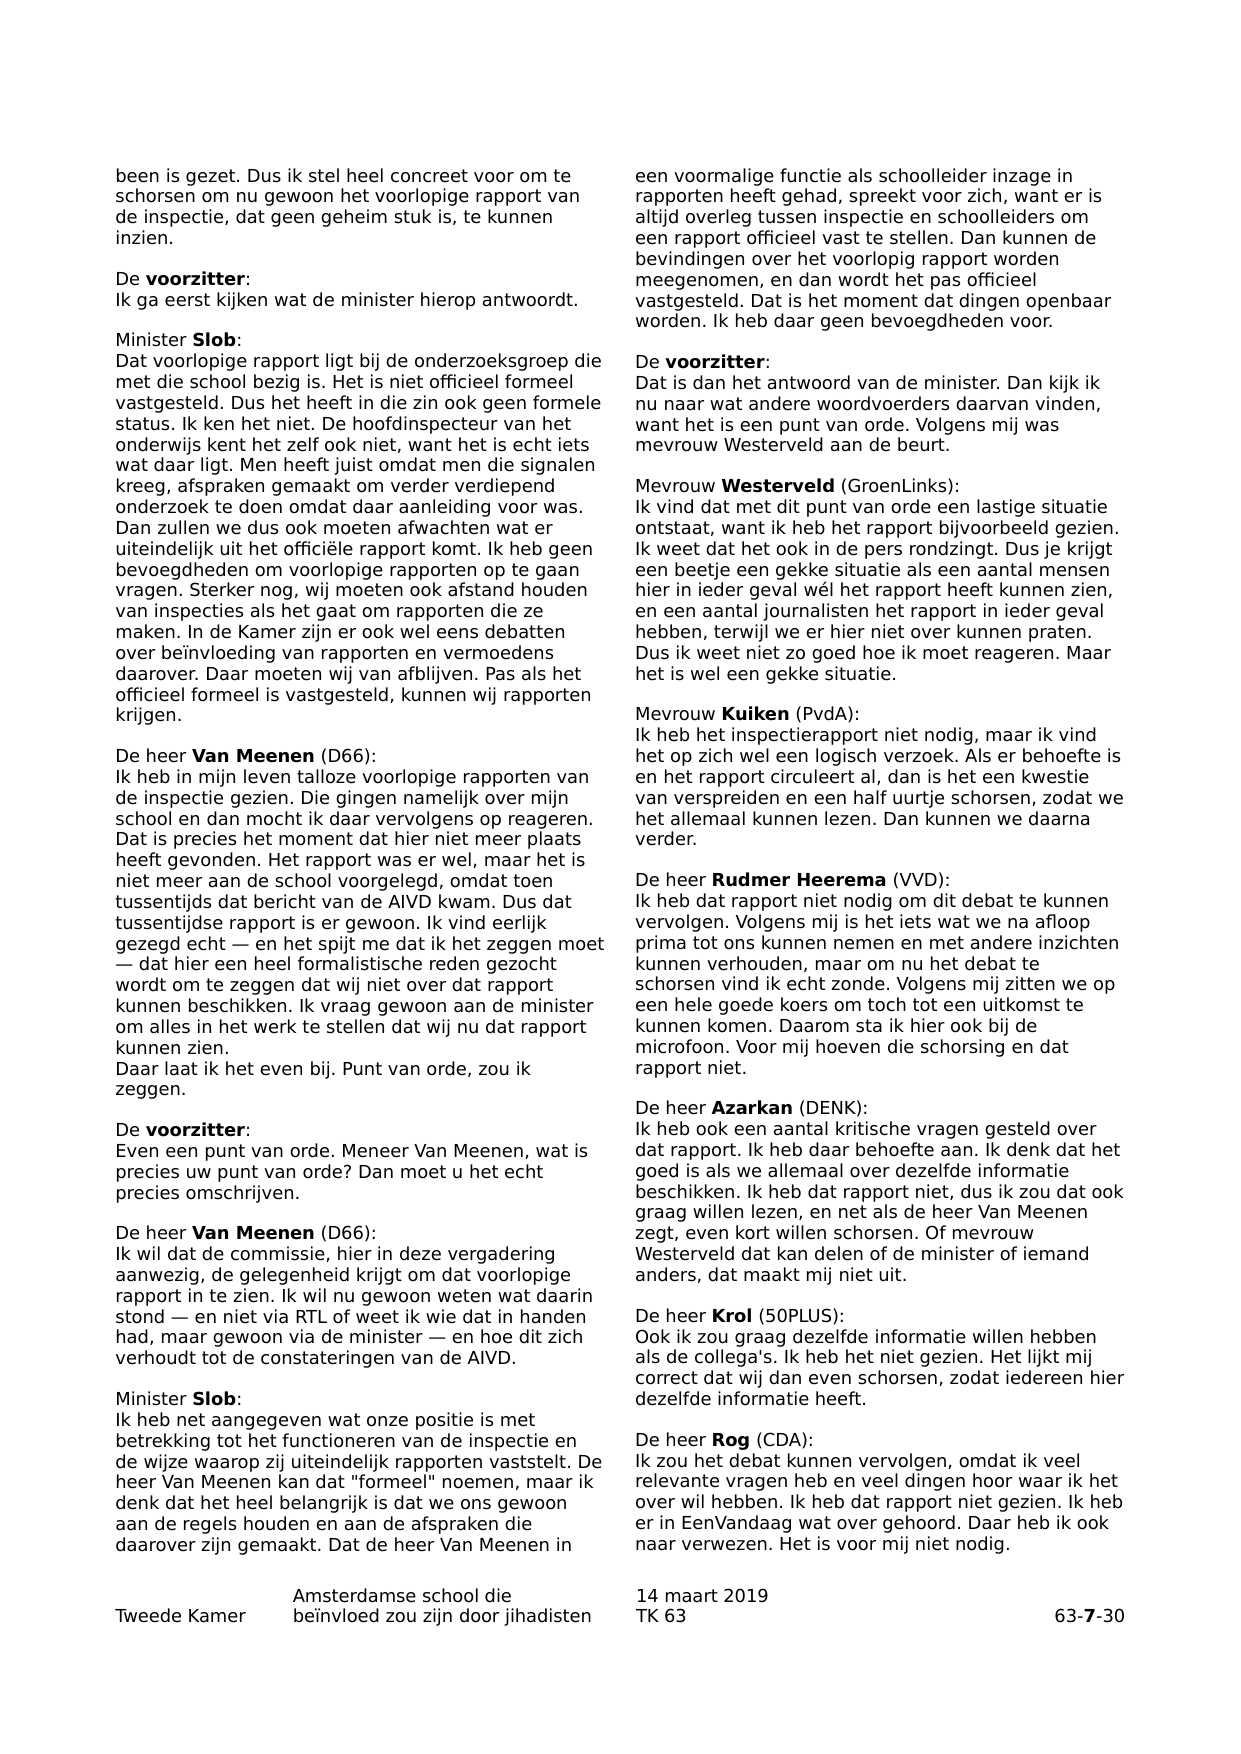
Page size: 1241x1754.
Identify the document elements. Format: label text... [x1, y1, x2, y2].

text De voorzitter: [635, 352, 1125, 373]
text De voorzitter: [115, 1120, 605, 1141]
text De heer Krol (50PLUS): [635, 1306, 1125, 1326]
text De heer Rog (CDA): [635, 1430, 1125, 1450]
text De heer Rudmer Heerema (VVD): [635, 870, 1125, 891]
text Ik zou het debat kunnen vervolgen, omdat ik veel relevante vragen heb en veel dingen hoor waar ik het over wil hebben. Ik heb dat rapport niet gezien. Ik heb er in EenVandaag wat over gehoord. Daar heb ik ook naar verwezen. Het is voor mij niet nodig. [635, 1450, 1125, 1554]
text Ik vind dat met dit punt van orde een lastige situatie ontstaat, want ik heb het rapport bijvoorbeeld gezien. Ik weet dat het ook in de pers rondzingt. Dus je krijgt een beetje een gekke situatie als een aantal mensen hier in ieder geval wél het rapport heeft kunnen zien, en een aantal journalisten het rapport in ieder geval hebben, terwijl we er hier niet over kunnen praten. Dus ik weet niet zo goed hoe ik moet reageren. Maar het is wel een gekke situatie. [635, 497, 1125, 684]
text Mevrouw Westerveld (GroenLinks): [635, 476, 1125, 497]
text De heer Azarkan (DENK): [635, 1098, 1125, 1119]
text De heer Van Meenen (D66): [115, 1223, 605, 1244]
text De heer Van Meenen (D66): [115, 746, 605, 767]
text een voormalige functie als schoolleider inzage in rapporten heeft gehad, spreekt voor zich, want er is altijd overleg tussen inspectie en schoolleiders om een rapport officieel vast te stellen. Dan kunnen de bevindingen over het voorlopig rapport worden meegenomen, en dan wordt het pas officieel vastgesteld. Dat is het moment dat dingen openbaar worden. Ik heb daar geen bevoegdheden voor. [635, 165, 1125, 332]
text Ik heb ook een aantal kritische vragen gesteld over dat rapport. Ik heb daar behoefte aan. Ik denk dat het goed is als we allemaal over dezelfde informatie beschikken. Ik heb dat rapport niet, dus ik zou dat ook graag willen lezen, en net als de heer Van Meenen zegt, even kort willen schorsen. Of mevrouw Westerveld dat kan delen of de minister of iemand anders, dat maakt mij niet uit. [635, 1119, 1125, 1286]
text De voorzitter: [115, 269, 605, 289]
text Daar laat ik het even bij. Punt van orde, zou ik zeggen. [115, 1058, 605, 1100]
text Dat voorlopige rapport ligt bij de onderzoeksgroep die met die school bezig is. Het is niet officieel formeel vastgesteld. Dus het heeft in die zin ook geen formele status. Ik ken het niet. De hoofdinspecteur van het onderwijs kent het zelf ook niet, want het is echt iets wat daar ligt. Men heeft juist omdat men die signalen kreeg, afspraken gemaakt om verder verdiepend onderzoek te doen omdat daar aanleiding voor was. Dan zullen we dus ook moeten afwachten wat er uiteindelijk uit het officiële rapport komt. Ik heb geen bevoegdheden om voorlopige rapporten op te gaan vragen. Sterker nog, wij moeten ook afstand houden van inspecties als het gaat om rapporten die ze maken. In de Kamer zijn er ook wel eens debatten over beïnvloeding van rapporten en vermoedens daarover. Daar moeten wij van afblijven. Pas als het officieel formeel is vastgesteld, kunnen wij rapporten krijgen. [115, 351, 605, 726]
text Ik heb het inspectierapport niet nodig, maar ik vind het op zich wel een logisch verzoek. Als er behoefte is en het rapport circuleert al, dan is het een kwestie van verspreiden en een half uurtje schorsen, zodat we het allemaal kunnen lezen. Dan kunnen we daarna verder. [635, 725, 1125, 850]
text Minister Slob: [115, 330, 605, 351]
text Ik ga eerst kijken wat de minister hierop antwoordt. [115, 289, 605, 310]
text Even een punt van orde. Meneer Van Meenen, wat is precies uw punt van orde? Dan moet u het echt precies omschrijven. [115, 1141, 605, 1203]
text Dat is dan het antwoord van de minister. Dan kijk ik nu naar wat andere woordvoerders daarvan vinden, want het is een punt van orde. Volgens mij was mevrouw Westerveld aan de beurt. [635, 373, 1125, 456]
text Ik heb net aangegeven wat onze positie is met betrekking tot het functioneren van de inspectie en de wijze waarop zij uiteindelijk rapporten vaststelt. De heer Van Meenen kan dat "formeel" noemen, maar ik denk dat het heel belangrijk is dat we ons gewoon aan de regels houden en aan de afspraken die daarover zijn gemaakt. Dat de heer Van Meenen in [115, 1410, 605, 1556]
text Mevrouw Kuiken (PvdA): [635, 704, 1125, 725]
text Minister Slob: [115, 1389, 605, 1410]
text Ik heb dat rapport niet nodig om dit debat te kunnen vervolgen. Volgens mij is het iets wat we na afloop prima tot ons kunnen nemen en met andere inzichten kunnen verhouden, maar om nu het debat te schorsen vind ik echt zonde. Volgens mij zitten we op een hele goede koers om toch tot een uitkomst te kunnen komen. Daarom sta ik hier ook bij de microfoon. Voor mij hoeven die schorsing en dat rapport niet. [635, 891, 1125, 1078]
text been is gezet. Dus ik stel heel concreet voor om te schorsen om nu gewoon het voorlopige rapport van de inspectie, dat geen geheim stuk is, te kunnen inzien. [115, 165, 605, 249]
text Ik heb in mijn leven talloze voorlopige rapporten van de inspectie gezien. Die gingen namelijk over mijn school en dan mocht ik daar vervolgens op reageren. Dat is precies het moment dat hier niet meer plaats heeft gevonden. Het rapport was er wel, maar het is niet meer aan de school voorgelegd, omdat toen tussentijds dat bericht van de AIVD kwam. Dus dat tussentijdse rapport is er gewoon. Ik vind eerlijk gezegd echt — en het spijt me dat ik het zeggen moet — dat hier een heel formalistische reden gezocht wordt om te zeggen dat wij niet over dat rapport kunnen beschikken. Ik vraag gewoon aan de minister om alles in het werk te stellen dat wij nu dat rapport kunnen zien. [115, 767, 605, 1058]
text Ook ik zou graag dezelfde informatie willen hebben als de collega's. Ik heb het niet gezien. Het lijkt mij correct dat wij dan even schorsen, zodat iedereen hier dezelfde informatie heeft. [635, 1326, 1125, 1410]
text Ik wil dat de commissie, hier in deze vergadering aanwezig, de gelegenheid krijgt om dat voorlopige rapport in te zien. Ik wil nu gewoon weten wat daarin stond — en niet via RTL of weet ik wie dat in handen had, maar gewoon via de minister — en hoe dit zich verhoudt tot de constateringen van de AIVD. [115, 1244, 605, 1369]
